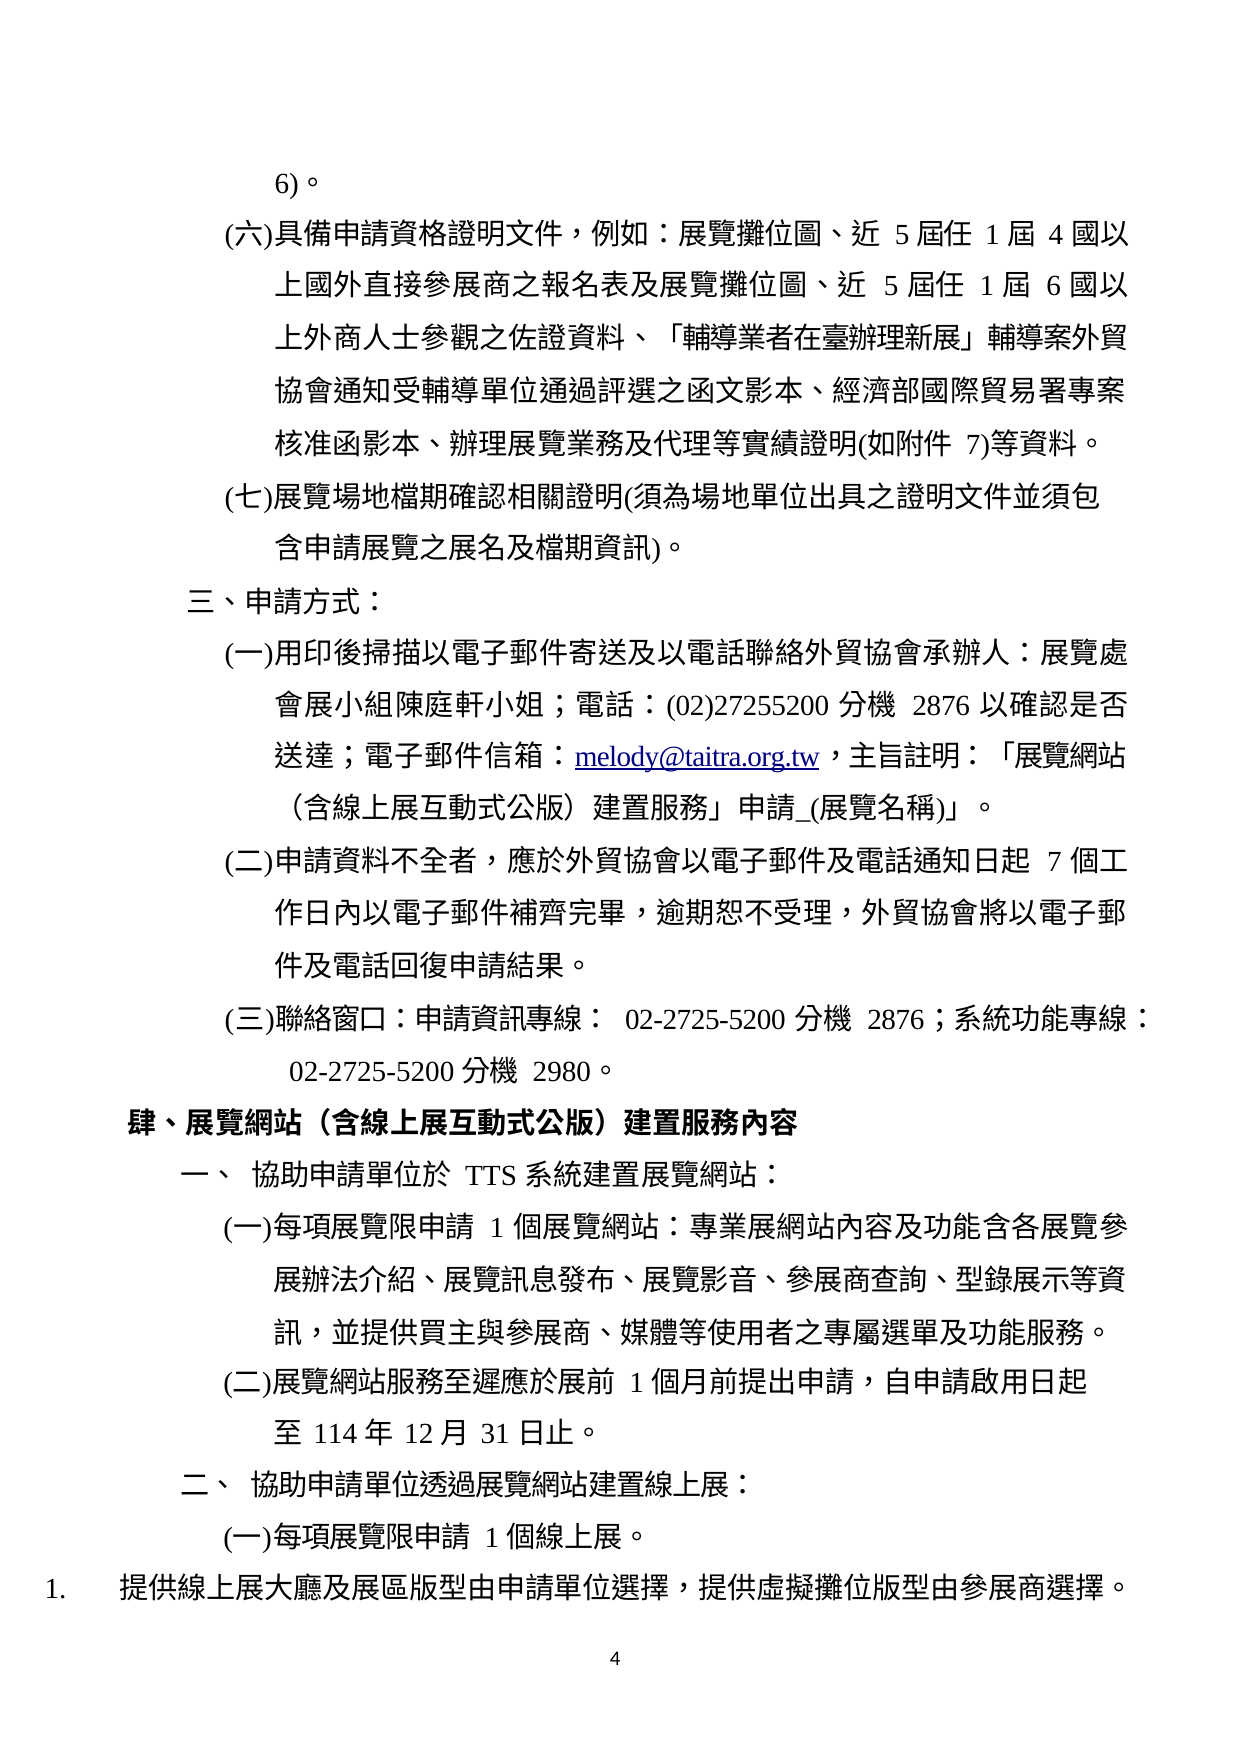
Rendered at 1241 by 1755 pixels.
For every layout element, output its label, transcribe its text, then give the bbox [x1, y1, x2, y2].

text 三、申請方式： [186, 578, 1196, 621]
text 肆、展覽網站（含線上展互動式公版）建置服務內容一、 協助申請單位於 TTS 系統建置展覽網站： [127, 1100, 800, 1194]
text (六)具備申請資格證明文件，例如：展覽攤位圖、近 5 屆任 1 屆 4 國以 [224, 211, 1196, 253]
text (七)展覽場地檔期確認相關證明(須為場地單位出具之證明文件並須包含申請展覽之展名及檔期資訊)。 [224, 473, 1128, 567]
text (三)聯絡窗口：申請資訊專線： 02-2725-5200 分機 2876；系統功能專線： 02-2725-5200 分機 2980。 [224, 996, 1128, 1090]
text (二)展覽網站服務至遲應於展前 1 個月前提出申請，自申請啟用日起 [223, 1362, 1196, 1401]
text 至 114 年 12 月 31 日止。 [273, 1410, 1196, 1452]
text (二)申請資料不全者，應於外貿協會以電子郵件及電話通知日起 7 個工作日內以電子郵件補齊完畢，逾期恕不受理，外貿協會將以電子郵件及電話回復申請結果。 [224, 837, 1128, 985]
text (一)每項展覽限申請 1 個展覽網站：專業展網站內容及功能含各展覽參展辦法介紹、展覽訊息發布、展覽影音、參展商查詢、型錄展示等資訊，並提供買主與參展商、媒體等使用者之專屬選單及功能服務。 [223, 1204, 1129, 1352]
text 6)。 [274, 159, 1196, 202]
list 提供線上展大廳及展區版型由申請單位選擇，提供虛擬攤位版型由參展商選擇。 [44, 1565, 1129, 1607]
text 上國外直接參展商之報名表及展覽攤位圖、近 5 屆任 1 屆 6 國以上外商人士參觀之佐證資料、「輔導業者在臺辦理新展」輔導案外貿協會通知受輔導單位通過評選之函文影本、經濟部國際貿易署專案核准函影本、辦理展覽業務及代理等實績證明(如附件 7)等資料。 [274, 262, 1128, 463]
text 二、 協助申請單位透過展覽網站建置線上展： [181, 1462, 1196, 1504]
text (一)用印後掃描以電子郵件寄送及以電話聯絡外貿協會承辦人：展覽處會展小組陳庭軒小姐；電話：(02)27255200 分機 2876 以確認是否送達；電子郵件信箱：melody@taitra.org.tw，主旨註明：「展覽網站（含線上展互動式公版）建置服務」申請_(展覽名稱)」。 [224, 630, 1129, 827]
text (一)每項展覽限申請 1 個線上展。 [223, 1513, 1196, 1556]
